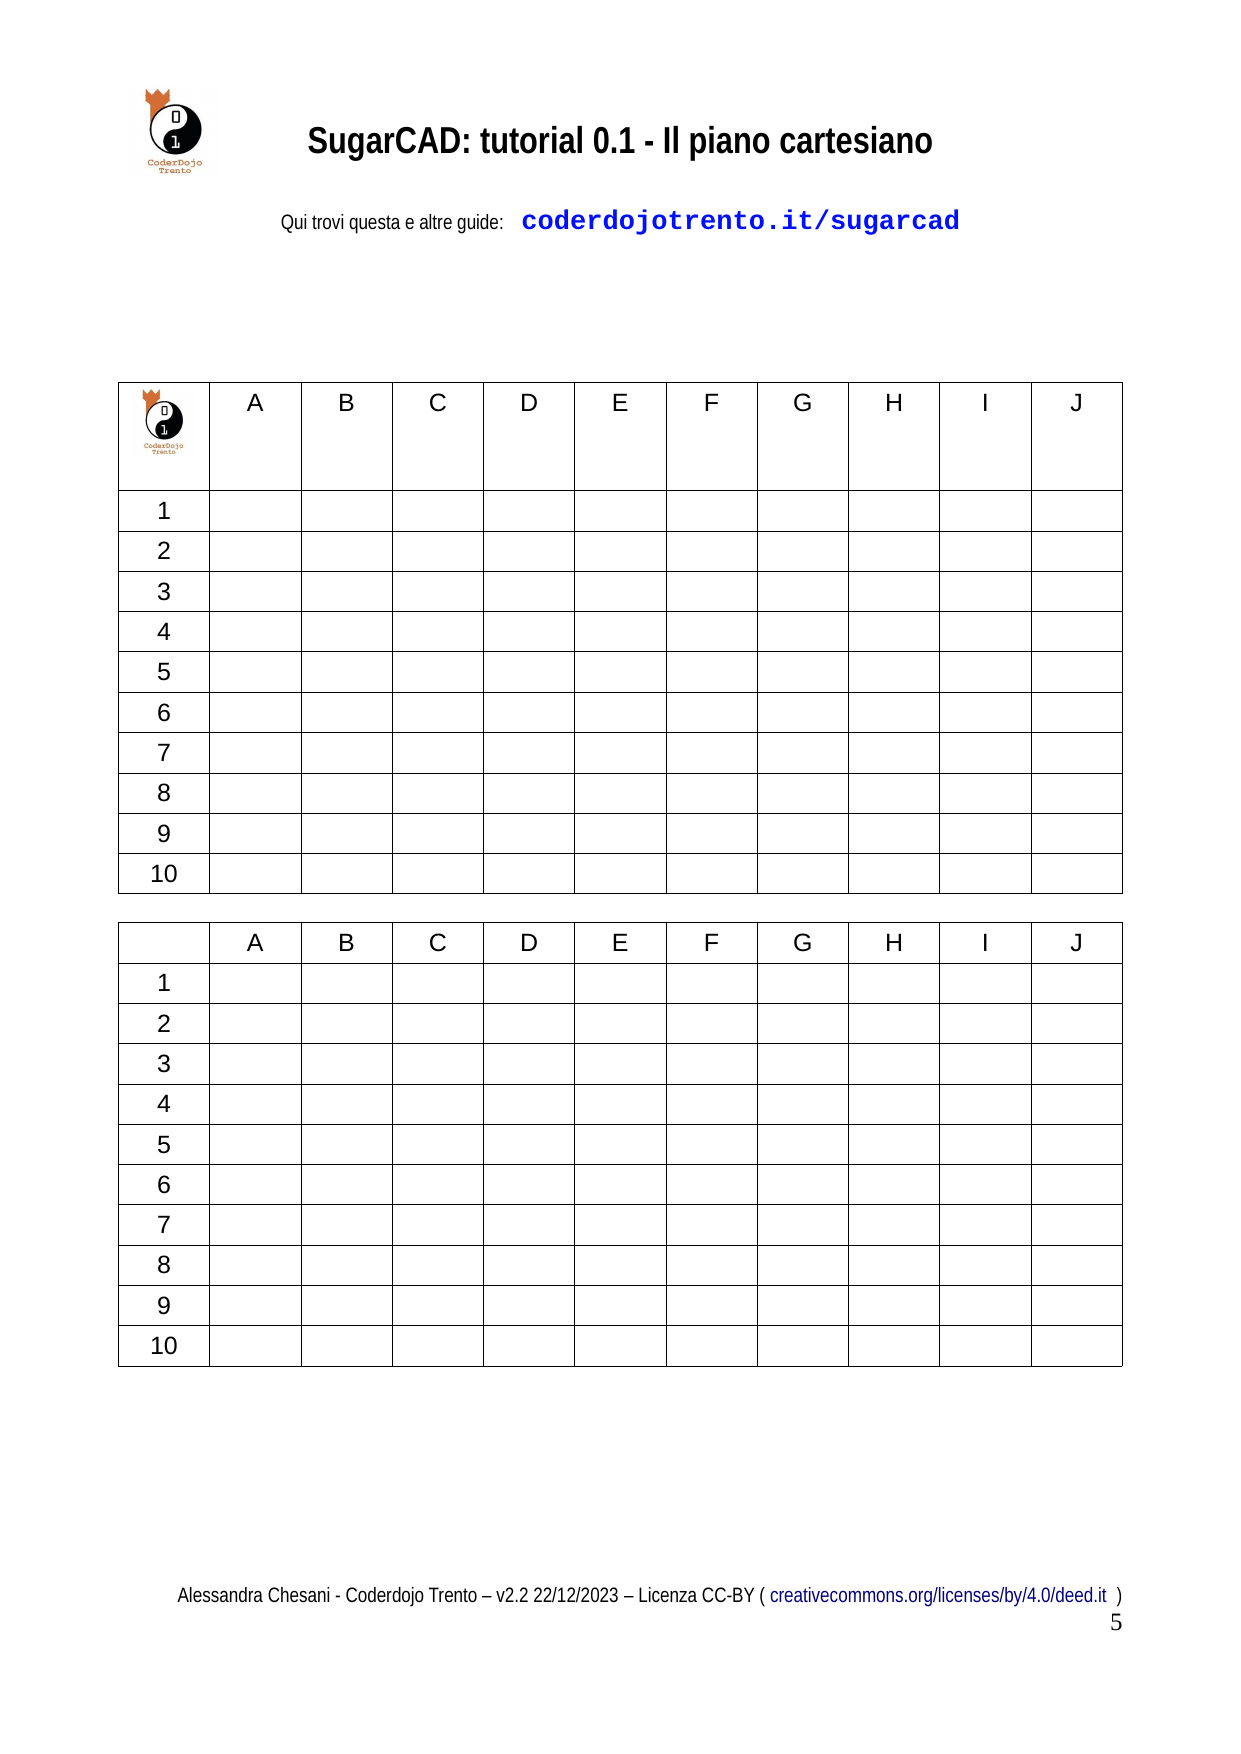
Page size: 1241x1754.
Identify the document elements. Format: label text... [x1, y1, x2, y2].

table_cell [849, 1286, 939, 1325]
table_cell [210, 532, 301, 571]
table_cell [758, 693, 848, 732]
table_cell [849, 1125, 939, 1164]
table_header A [210, 923, 301, 962]
table_cell [484, 1044, 574, 1083]
table_cell [484, 774, 574, 813]
table_cell [302, 1205, 392, 1245]
table_cell [940, 854, 1031, 893]
table_cell [302, 491, 392, 531]
table_cell [758, 572, 848, 611]
table_cell [940, 1165, 1031, 1204]
table_cell [667, 814, 757, 853]
table_cell [758, 1044, 848, 1083]
table_cell [940, 572, 1031, 611]
table_cell [393, 1004, 483, 1043]
table_cell [667, 1044, 757, 1083]
table_cell [210, 814, 301, 853]
table_cell [940, 1044, 1031, 1083]
table_cell [758, 814, 848, 853]
table_cell [667, 1125, 757, 1164]
table_cell [302, 733, 392, 772]
table_cell [393, 1326, 483, 1366]
table_header E [575, 923, 666, 962]
table_cell [758, 1286, 848, 1325]
table_cell [667, 1205, 757, 1245]
table_cell [940, 652, 1031, 692]
table_cell [302, 814, 392, 853]
table_cell [940, 1004, 1031, 1043]
table_cell [484, 1085, 574, 1124]
table_cell 4 [119, 612, 209, 651]
table_header G [758, 923, 848, 962]
table_cell [667, 733, 757, 772]
table_cell [667, 612, 757, 651]
table_cell [302, 1004, 392, 1043]
table_cell 6 [119, 1165, 209, 1204]
table_cell [849, 693, 939, 732]
table_header F [667, 383, 757, 490]
table_cell [758, 733, 848, 772]
table_cell [940, 1125, 1031, 1164]
table_cell [484, 491, 574, 531]
table_cell 8 [119, 1246, 209, 1285]
table_cell [393, 532, 483, 571]
table_cell [210, 491, 301, 531]
table_cell [302, 774, 392, 813]
table_header E [575, 383, 666, 490]
table_cell [575, 964, 666, 1003]
table_cell [758, 1326, 848, 1366]
table_cell [667, 854, 757, 893]
table_cell [1032, 733, 1122, 772]
table_cell [484, 1205, 574, 1245]
table_cell [1032, 612, 1122, 651]
table_cell 3 [119, 572, 209, 611]
table_cell [302, 1085, 392, 1124]
table_cell [1032, 693, 1122, 732]
table_cell [940, 532, 1031, 571]
table_cell [849, 1044, 939, 1083]
table_header H [849, 383, 939, 490]
table_cell [849, 1246, 939, 1285]
table_cell [575, 612, 666, 651]
table_cell [393, 572, 483, 611]
table_cell [210, 1085, 301, 1124]
table_cell [210, 1246, 301, 1285]
table_cell [393, 814, 483, 853]
table_cell [575, 1286, 666, 1325]
table_cell [393, 733, 483, 772]
table_cell [940, 1286, 1031, 1325]
table_cell [484, 532, 574, 571]
table_cell [484, 814, 574, 853]
table_cell [393, 693, 483, 732]
table_cell [849, 652, 939, 692]
table_cell [210, 854, 301, 893]
table_cell [393, 774, 483, 813]
table_cell [758, 1165, 848, 1204]
table_cell [210, 964, 301, 1003]
table_cell [849, 733, 939, 772]
table_cell [575, 1125, 666, 1164]
table_cell [1032, 1286, 1122, 1325]
table_cell [575, 814, 666, 853]
table_cell [210, 1326, 301, 1366]
table_cell [1032, 1165, 1122, 1204]
table_cell 9 [119, 814, 209, 853]
table_cell [393, 612, 483, 651]
table_cell 6 [119, 693, 209, 732]
table_cell [484, 612, 574, 651]
table_cell [210, 733, 301, 772]
table_cell [667, 774, 757, 813]
table_cell [1032, 1326, 1122, 1366]
table_cell [758, 1205, 848, 1245]
table_cell [575, 693, 666, 732]
table_cell [667, 491, 757, 531]
table_cell [302, 854, 392, 893]
table_cell [940, 1085, 1031, 1124]
table_cell [484, 1326, 574, 1366]
table_cell [667, 572, 757, 611]
table_cell 2 [119, 532, 209, 571]
table_cell [667, 1286, 757, 1325]
table_header H [849, 923, 939, 962]
table_cell [484, 652, 574, 692]
table_header D [484, 923, 574, 962]
table_cell 9 [119, 1286, 209, 1325]
table_cell [758, 1246, 848, 1285]
table_cell [940, 1205, 1031, 1245]
table_cell [849, 1085, 939, 1124]
table_cell 5 [119, 652, 209, 692]
table_cell [302, 572, 392, 611]
table_cell [940, 693, 1031, 732]
table_cell [210, 572, 301, 611]
table_cell [758, 1125, 848, 1164]
table_header B [302, 923, 392, 962]
table_cell 1 [119, 964, 209, 1003]
table_cell [210, 612, 301, 651]
table_cell [302, 964, 392, 1003]
table_cell [302, 1044, 392, 1083]
table_cell [210, 1286, 301, 1325]
table_header A [210, 383, 301, 490]
table_cell [575, 1326, 666, 1366]
table_cell 4 [119, 1085, 209, 1124]
table_cell [484, 964, 574, 1003]
table_cell 1 [119, 491, 209, 531]
table_header F [667, 923, 757, 962]
table_cell [484, 1286, 574, 1325]
table_cell [849, 814, 939, 853]
table_cell [758, 1085, 848, 1124]
table_cell [667, 693, 757, 732]
table_cell [667, 1085, 757, 1124]
table_cell [575, 491, 666, 531]
table_cell [575, 1085, 666, 1124]
table_header I [940, 923, 1031, 962]
table_cell [1032, 774, 1122, 813]
table_cell [575, 1165, 666, 1204]
table_cell [484, 572, 574, 611]
table_cell [210, 1125, 301, 1164]
table_cell [210, 774, 301, 813]
table_cell [940, 733, 1031, 772]
table_cell [302, 1246, 392, 1285]
table_cell [393, 491, 483, 531]
table_cell [849, 774, 939, 813]
table_cell [393, 1085, 483, 1124]
table_cell [210, 1044, 301, 1083]
table_cell [302, 1125, 392, 1164]
table_cell [849, 1326, 939, 1366]
table_cell [849, 964, 939, 1003]
table_cell [758, 612, 848, 651]
table_cell [484, 1165, 574, 1204]
table_header B [302, 383, 392, 490]
table_cell [849, 491, 939, 531]
table_cell [484, 1125, 574, 1164]
table_cell [940, 1326, 1031, 1366]
table_cell [758, 491, 848, 531]
table_header J [1032, 383, 1122, 490]
table_header C [393, 923, 483, 962]
table_cell [1032, 854, 1122, 893]
table_cell [758, 774, 848, 813]
table_cell [302, 1286, 392, 1325]
table_cell 10 [119, 1326, 209, 1366]
table_header C [393, 383, 483, 490]
table_cell [849, 854, 939, 893]
table_header I [940, 383, 1031, 490]
table_cell [393, 854, 483, 893]
table_cell [393, 964, 483, 1003]
table_cell [1032, 1246, 1122, 1285]
table_cell 7 [119, 733, 209, 772]
table_cell [940, 814, 1031, 853]
table_cell [575, 1246, 666, 1285]
table_cell [210, 693, 301, 732]
table_cell [575, 733, 666, 772]
table_cell [575, 774, 666, 813]
table_cell [575, 854, 666, 893]
table_cell [484, 733, 574, 772]
table_cell [667, 964, 757, 1003]
table_cell [393, 1125, 483, 1164]
table_cell [940, 612, 1031, 651]
table_header J [1032, 923, 1122, 962]
table_cell [849, 572, 939, 611]
table_cell [393, 1044, 483, 1083]
table_cell [302, 1326, 392, 1366]
table_cell [484, 1004, 574, 1043]
table_cell 3 [119, 1044, 209, 1083]
table_cell [1032, 491, 1122, 531]
table_header [119, 923, 209, 962]
table_cell [393, 1286, 483, 1325]
table_cell [940, 1246, 1031, 1285]
table_cell [667, 652, 757, 692]
table_cell [758, 532, 848, 571]
table_cell [667, 1246, 757, 1285]
table_cell [302, 532, 392, 571]
table_cell [849, 1165, 939, 1204]
table_cell [1032, 964, 1122, 1003]
table_cell 5 [119, 1125, 209, 1164]
table_cell [940, 964, 1031, 1003]
table_cell [667, 1004, 757, 1043]
table_cell 7 [119, 1205, 209, 1245]
table_cell [1032, 814, 1122, 853]
table_cell [1032, 1125, 1122, 1164]
table_cell 2 [119, 1004, 209, 1043]
table_cell [758, 854, 848, 893]
table_cell [758, 652, 848, 692]
table_cell [575, 572, 666, 611]
table_header [119, 383, 209, 490]
table_cell [1032, 1004, 1122, 1043]
table_cell [1032, 1205, 1122, 1245]
table_cell [484, 854, 574, 893]
table_cell [849, 1004, 939, 1043]
table_cell [210, 1205, 301, 1245]
table_cell [575, 532, 666, 571]
table_cell [575, 1205, 666, 1245]
table_cell 8 [119, 774, 209, 813]
table_cell [393, 1205, 483, 1245]
table_cell [393, 1246, 483, 1285]
table_cell [667, 532, 757, 571]
table_cell [758, 964, 848, 1003]
table_cell [302, 1165, 392, 1204]
table_cell [849, 532, 939, 571]
table_cell [484, 1246, 574, 1285]
table_cell [210, 652, 301, 692]
table_cell [758, 1004, 848, 1043]
table_cell 10 [119, 854, 209, 893]
table_cell [667, 1326, 757, 1366]
table_header G [758, 383, 848, 490]
table_cell [667, 1165, 757, 1204]
table_cell [940, 491, 1031, 531]
table_cell [210, 1004, 301, 1043]
table_cell [393, 1165, 483, 1204]
table_cell [849, 612, 939, 651]
table_cell [302, 693, 392, 732]
table_cell [1032, 532, 1122, 571]
table_cell [575, 652, 666, 692]
table_cell [1032, 1085, 1122, 1124]
table_cell [210, 1165, 301, 1204]
table_cell [575, 1004, 666, 1043]
table_cell [1032, 572, 1122, 611]
table_cell [940, 774, 1031, 813]
table_cell [484, 693, 574, 732]
table_cell [1032, 1044, 1122, 1083]
table_cell [302, 612, 392, 651]
table_cell [393, 652, 483, 692]
table_cell [575, 1044, 666, 1083]
table_header D [484, 383, 574, 490]
table_cell [302, 652, 392, 692]
table_cell [1032, 652, 1122, 692]
table_cell [849, 1205, 939, 1245]
